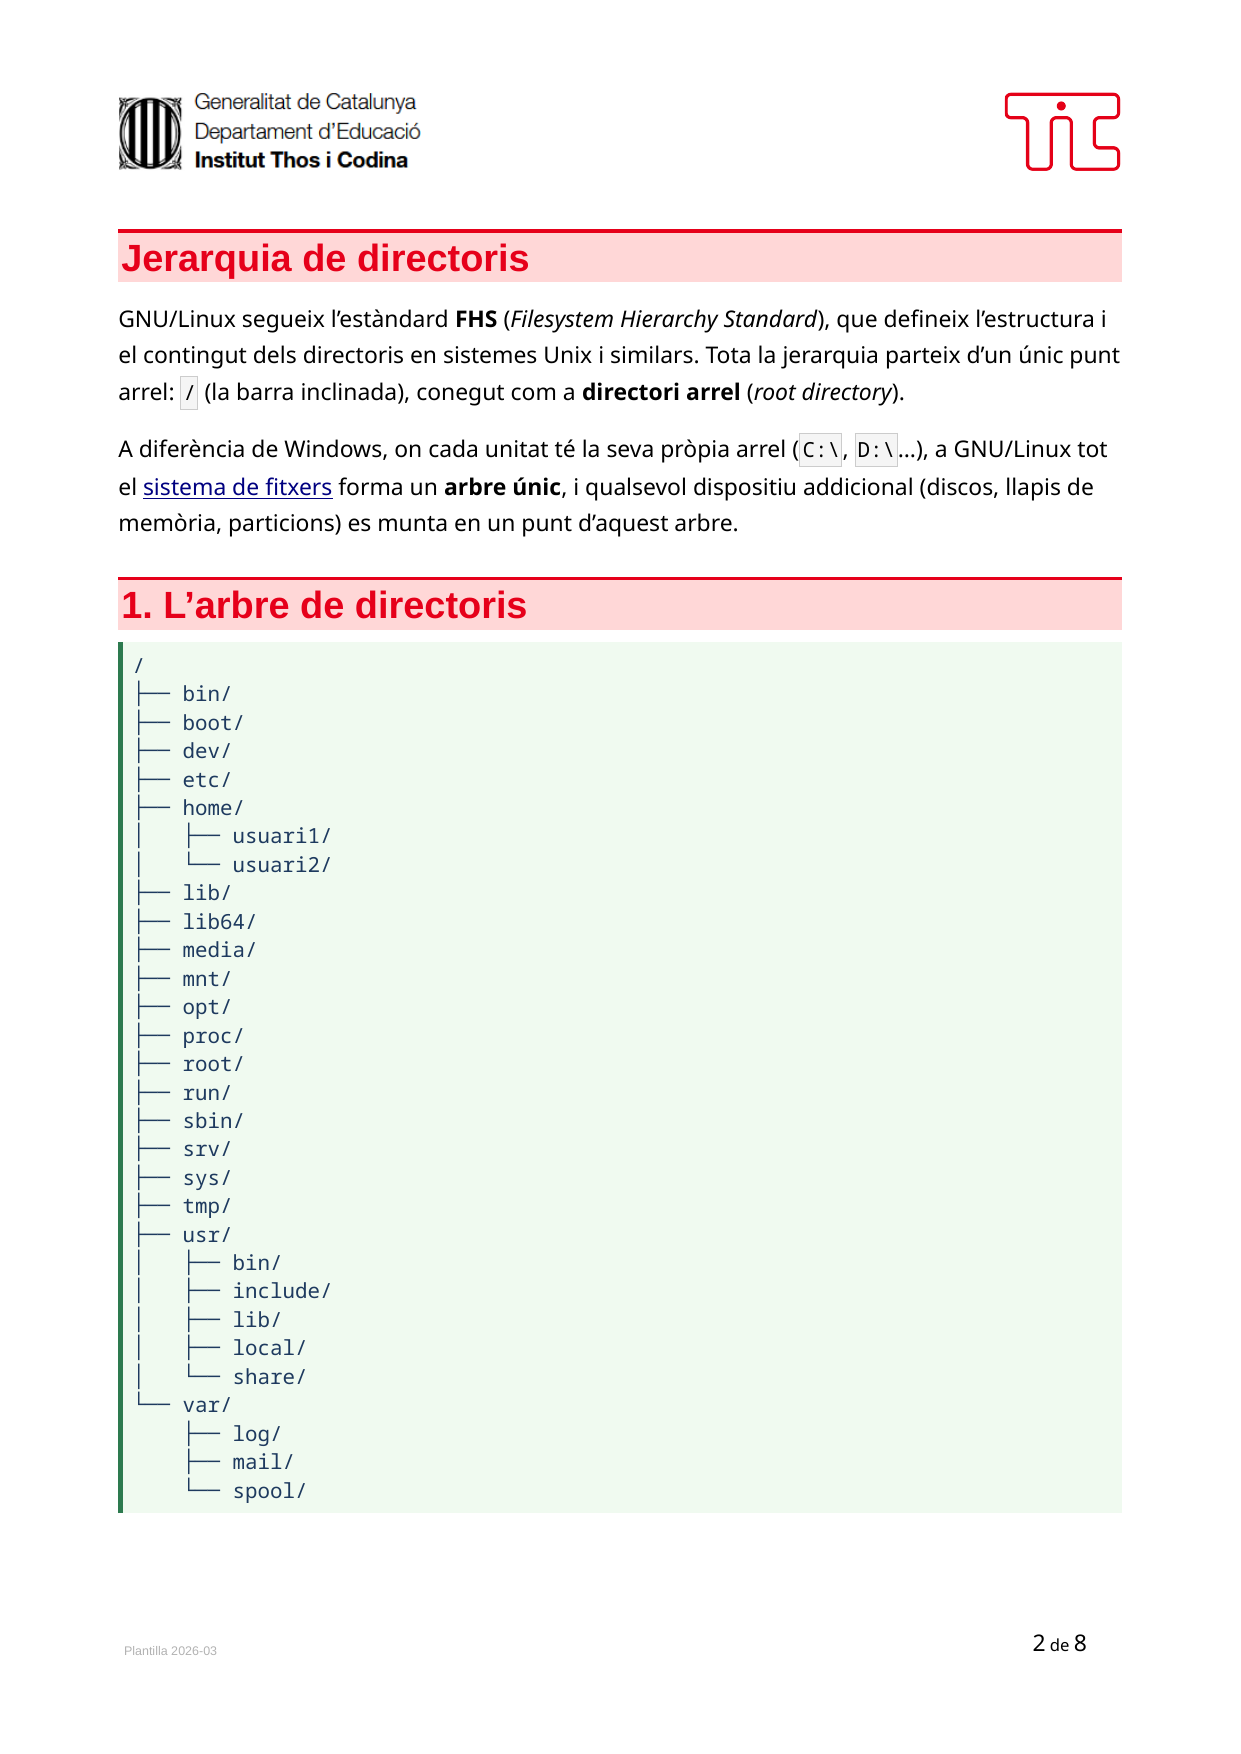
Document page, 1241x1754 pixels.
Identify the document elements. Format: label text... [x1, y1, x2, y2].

text ├── srv/ [123, 1134, 1122, 1163]
text ├── sbin/ [123, 1106, 1122, 1134]
text ├── lib/ [123, 878, 1122, 907]
text │ ├── local/ [123, 1333, 1122, 1362]
text ├── usr/ [123, 1220, 1122, 1248]
text │ └── usuari2/ [123, 850, 1122, 878]
text ├── etc/ [123, 765, 1122, 793]
text / [123, 642, 1122, 679]
picture [1004, 92, 1123, 171]
subtitle Jerarquia de directoris [118, 233, 1122, 282]
text │ └── share/ [123, 1362, 1122, 1390]
text ├── tmp/ [123, 1191, 1122, 1220]
text ├── mnt/ [123, 964, 1122, 992]
text ├── opt/ [123, 992, 1122, 1021]
text │ ├── bin/ [123, 1248, 1122, 1277]
text │ ├── include/ [123, 1277, 1122, 1305]
text ├── boot/ [123, 708, 1122, 736]
text └── spool/ [123, 1476, 1122, 1513]
picture [118, 92, 422, 171]
text ├── dev/ [123, 736, 1122, 765]
text A diferència de Windows, on cada unitat té la seva pròpia arrel (C:\, D:\…), a GNU/Linux tot el sistema de fitxers forma un arbre únic, i qualsevol dispositiu addicional (discos, llapis de memòria, particions) es munta en un punt d’aquest arbre. [118, 432, 1122, 538]
text │ ├── lib/ [123, 1305, 1122, 1333]
text └── var/ [123, 1390, 1122, 1419]
text ├── bin/ [123, 679, 1122, 708]
text ├── mail/ [123, 1447, 1122, 1476]
text ├── proc/ [123, 1021, 1122, 1049]
subtitle 1. L’arbre de directoris [118, 580, 1122, 630]
text ├── home/ [123, 793, 1122, 822]
text ├── root/ [123, 1049, 1122, 1078]
text ├── lib64/ [123, 907, 1122, 935]
text ├── media/ [123, 935, 1122, 964]
text GNU/Linux segueix l’estàndard FHS (Filesystem Hierarchy Standard), que defineix l’estructura i el contingut dels directoris en sistemes Unix i similars. Tota la jerarquia parteix d’un únic punt arrel: / (la barra inclinada), conegut com a directori arrel (root directory). [118, 303, 1122, 410]
text ├── sys/ [123, 1163, 1122, 1191]
text │ ├── usuari1/ [123, 822, 1122, 850]
text ├── run/ [123, 1078, 1122, 1106]
text ├── log/ [123, 1419, 1122, 1447]
